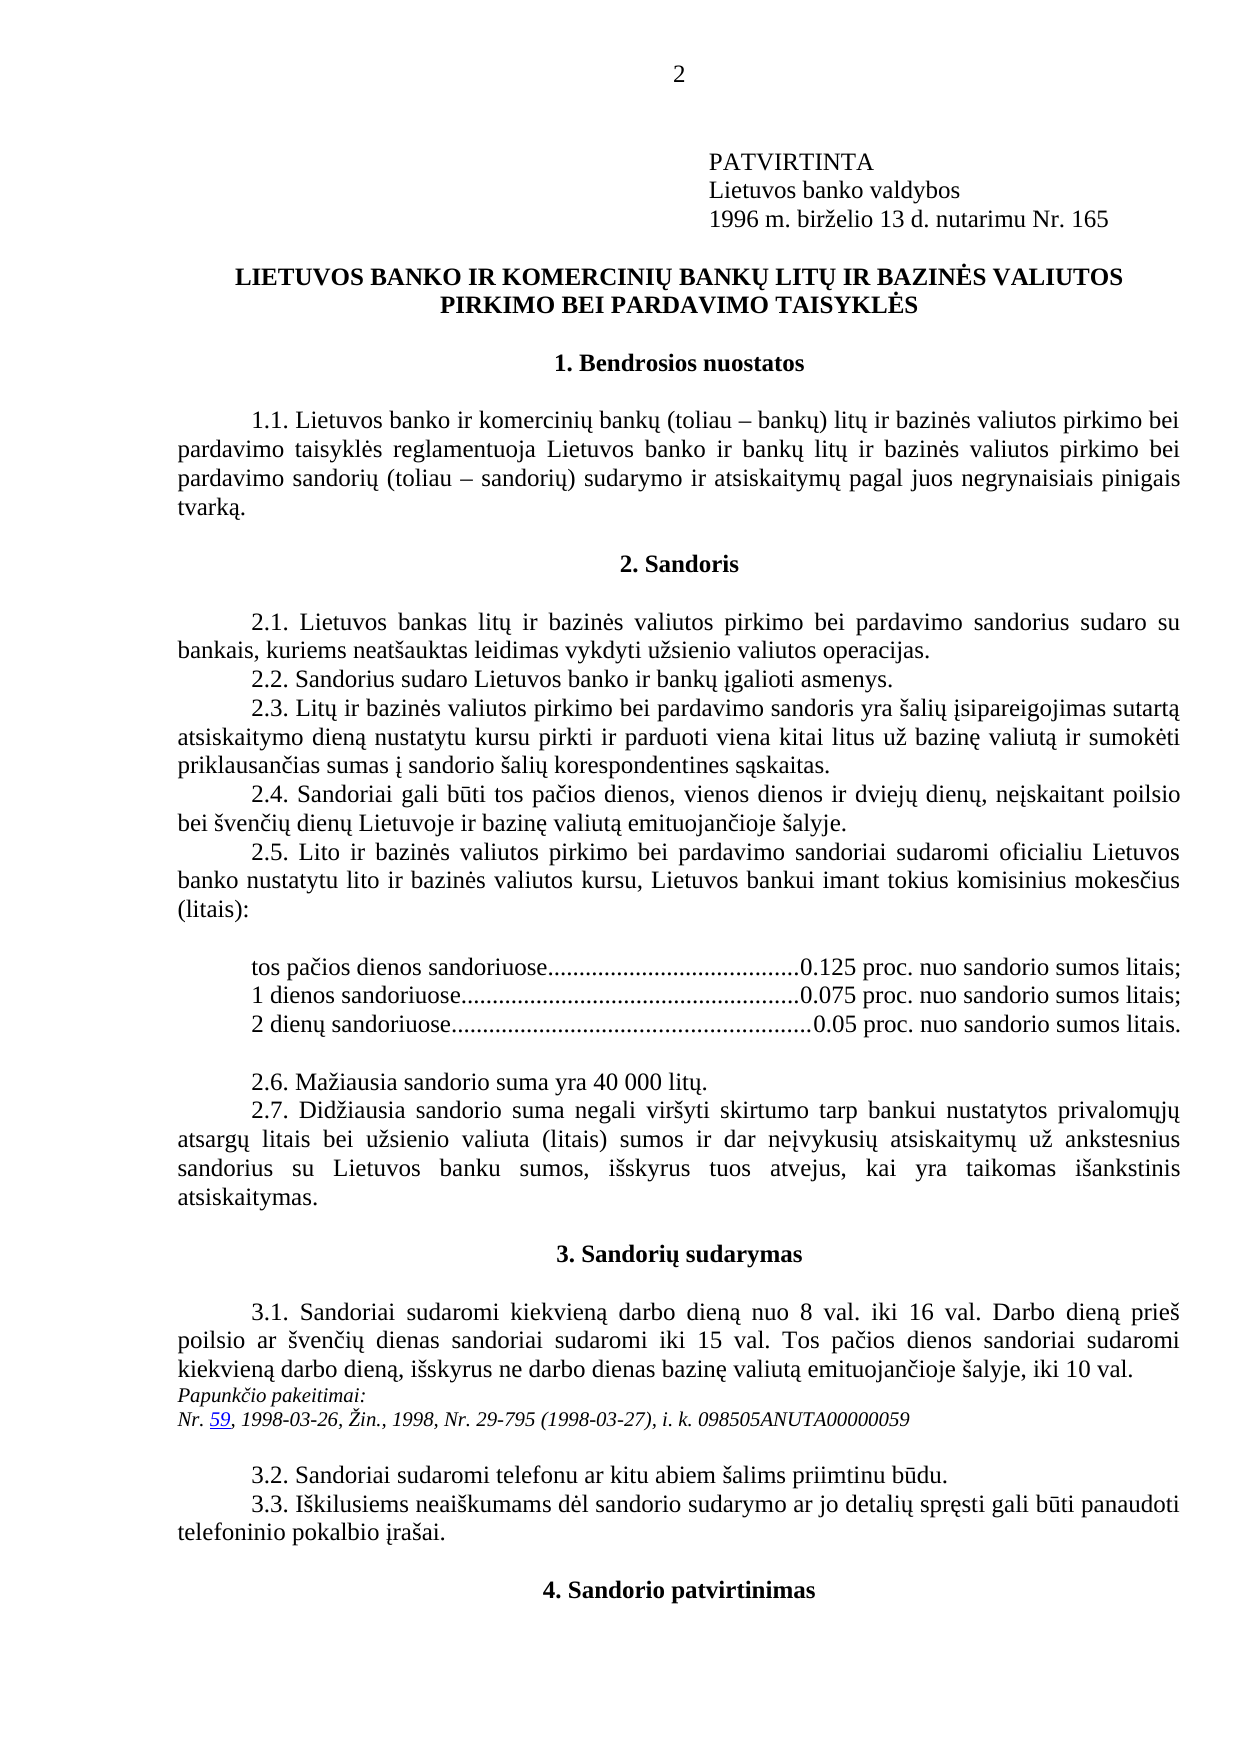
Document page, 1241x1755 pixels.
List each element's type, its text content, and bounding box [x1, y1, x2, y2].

text 2. Sandoris [177, 549, 1181, 578]
text 4. Sandorio patvirtinimas [177, 1575, 1181, 1604]
text Nr. 59, 1998-03-26, Žin., 1998, Nr. 29-795 (1998-03-27), i. k. 098505ANUTA00000059 [177, 1407, 1181, 1431]
text 2.4. Sandoriai gali būti tos pačios dienos, vienos dienos ir dviejų dienų, neįskaitant poilsio bei švenčių dienų Lietuvoje ir bazinę valiutą emituojančioje šalyje. [177, 779, 1181, 837]
text 1996 m. birželio 13 d. nutarimu Nr. 165 [177, 204, 1181, 233]
text 1.1. Lietuvos banko ir komercinių bankų (toliau – bankų) litų ir bazinės valiutos pirkimo bei pardavimo taisyklės reglamentuoja Lietuvos banko ir bankų litų ir bazinės valiutos pirkimo bei pardavimo sandorių (toliau – sandorių) sudarymo ir atsiskaitymų pagal juos negrynaisiais pinigais tvarką. [177, 406, 1181, 521]
text 1 dienos sandoriuose 0.075 proc. nuo sandorio sumos litais; [177, 981, 1181, 1009]
text LIETUVOS BANKO IR KOMERCINIŲ BANKŲ LITŲ IR BAZINĖS VALIUTOS [177, 262, 1181, 291]
text 3.3. Iškilusiems neaiškumams dėl sandorio sudarymo ar jo detalių spręsti gali būti panaudoti telefoninio pokalbio įrašai. [177, 1489, 1181, 1546]
text 2 dienų sandoriuose 0.05 proc. nuo sandorio sumos litais. [177, 1009, 1181, 1038]
text 2.7. Didžiausia sandorio suma negali viršyti skirtumo tarp bankui nustatytos privalomųjų atsargų litais bei užsienio valiuta (litais) sumos ir dar neįvykusių atsiskaitymų už ankstesnius sandorius su Lietuvos banku sumos, išskyrus tuos atvejus, kai yra taikomas išankstinis atsiskaitymas. [177, 1096, 1181, 1211]
text 2.5. Lito ir bazinės valiutos pirkimo bei pardavimo sandoriai sudaromi oficialiu Lietuvos banko nustatytu lito ir bazinės valiutos kursu, Lietuvos bankui imant tokius komisinius mokesčius (litais): [177, 837, 1181, 923]
text 2.6. Mažiausia sandorio suma yra 40 000 litų. [177, 1067, 1181, 1096]
text PATVIRTINTA [177, 147, 1181, 176]
text 3.2. Sandoriai sudaromi telefonu ar kitu abiem šalims priimtinu būdu. [177, 1460, 1181, 1489]
text 1. Bendrosios nuostatos [177, 348, 1181, 377]
text 2.1. Lietuvos bankas litų ir bazinės valiutos pirkimo bei pardavimo sandorius sudaro su bankais, kuriems neatšauktas leidimas vykdyti užsienio valiutos operacijas. [177, 607, 1181, 664]
text Papunkčio pakeitimai: [177, 1383, 1181, 1407]
text 2.2. Sandorius sudaro Lietuvos banko ir bankų įgalioti asmenys. [177, 664, 1181, 693]
text Lietuvos banko valdybos [177, 176, 1181, 204]
text tos pačios dienos sandoriuose 0.125 proc. nuo sandorio sumos litais; [177, 952, 1181, 981]
text 3. Sandorių sudarymas [177, 1239, 1181, 1268]
text 3.1. Sandoriai sudaromi kiekvieną darbo dieną nuo 8 val. iki 16 val. Darbo dieną prieš poilsio ar švenčių dienas sandoriai sudaromi iki 15 val. Tos pačios dienos sandoriai sudaromi kiekvieną darbo dieną, išskyrus ne darbo dienas bazinę valiutą emituojančioje šalyje, iki 10 val. [177, 1297, 1181, 1383]
text PIRKIMO BEI PARDAVIMO TAISYKLĖS [177, 291, 1181, 319]
text 2.3. Litų ir bazinės valiutos pirkimo bei pardavimo sandoris yra šalių įsipareigojimas sutartą atsiskaitymo dieną nustatytu kursu pirkti ir parduoti viena kitai litus už bazinę valiutą ir sumokėti priklausančias sumas į sandorio šalių korespondentines sąskaitas. [177, 693, 1181, 779]
